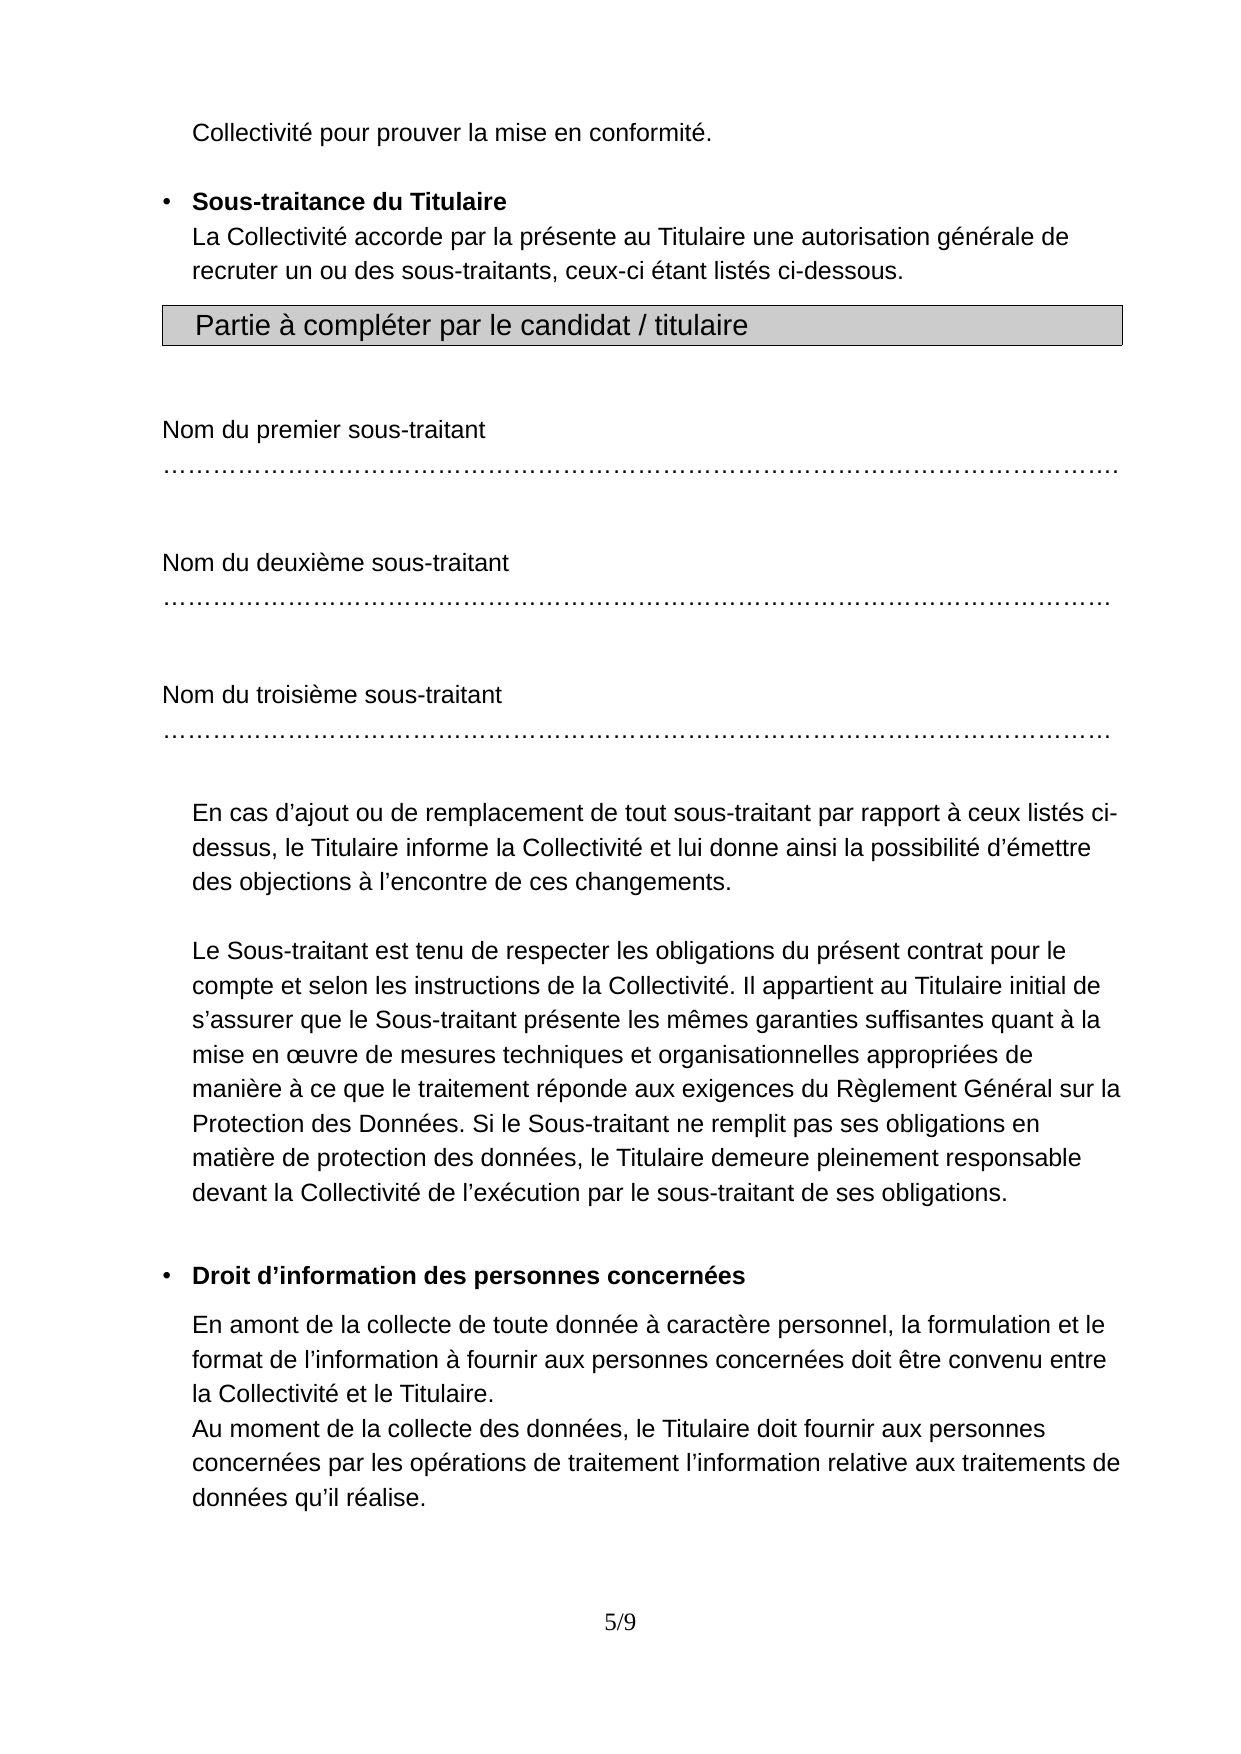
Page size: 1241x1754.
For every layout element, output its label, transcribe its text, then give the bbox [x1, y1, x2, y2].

text Nom du premier sous-traitant ……………………………………………………………………………………………………. [162, 415, 1122, 478]
list Sous-traitance du Titulaire La Collectivité accorde par la présente au Titulaire une autorisation générale de recruter un ou des sous-traitants, ceux-ci étant listés ci-dessous. [162, 187, 1122, 285]
list Collectivité pour prouver la mise en conformité. [162, 118, 1122, 181]
list En cas d’ajout ou de remplacement de tout sous-traitant par rapport à ceux listés ci-dessus, le Titulaire informe la Collectivité et lui donne ainsi la possibilité d’émettre des objections à l’encontre de ces changements. Le Sous-traitant est tenu de respecter les obligations du présent contrat pour le compte et selon les instructions de la Collectivité. Il appartient au Titulaire initial de s’assurer que le Sous-traitant présente les mêmes garanties suffisantes quant à la mise en œuvre de mesures techniques et organisationnelles appropriées de manière à ce que le traitement réponde aux exigences du Règlement Général sur la Protection des Données. Si le Sous-traitant ne remplit pas ses obligations en matière de protection des données, le Titulaire demeure pleinement responsable devant la Collectivité de l’exécution par le sous-traitant de ses obligations. [162, 764, 1122, 1241]
list Partie à compléter par le candidat / titulaire [163, 306, 1122, 345]
text Nom du deuxième sous-traitant …………………………………………………………………………………………………… [162, 548, 1122, 611]
text Nom du troisième sous-traitant …………………………………………………………………………………………………… [162, 680, 1122, 743]
list En amont de la collecte de toute donnée à caractère personnel, la formulation et le format de l’information à fournir aux personnes concernées doit être convenu entre la Collectivité et le Titulaire. Au moment de la collecte des données, le Titulaire doit fournir aux personnes concernées par les opérations de traitement l’information relative aux traitements de données qu’il réalise. [162, 1310, 1122, 1546]
list Droit d’information des personnes concernées [162, 1261, 1122, 1290]
